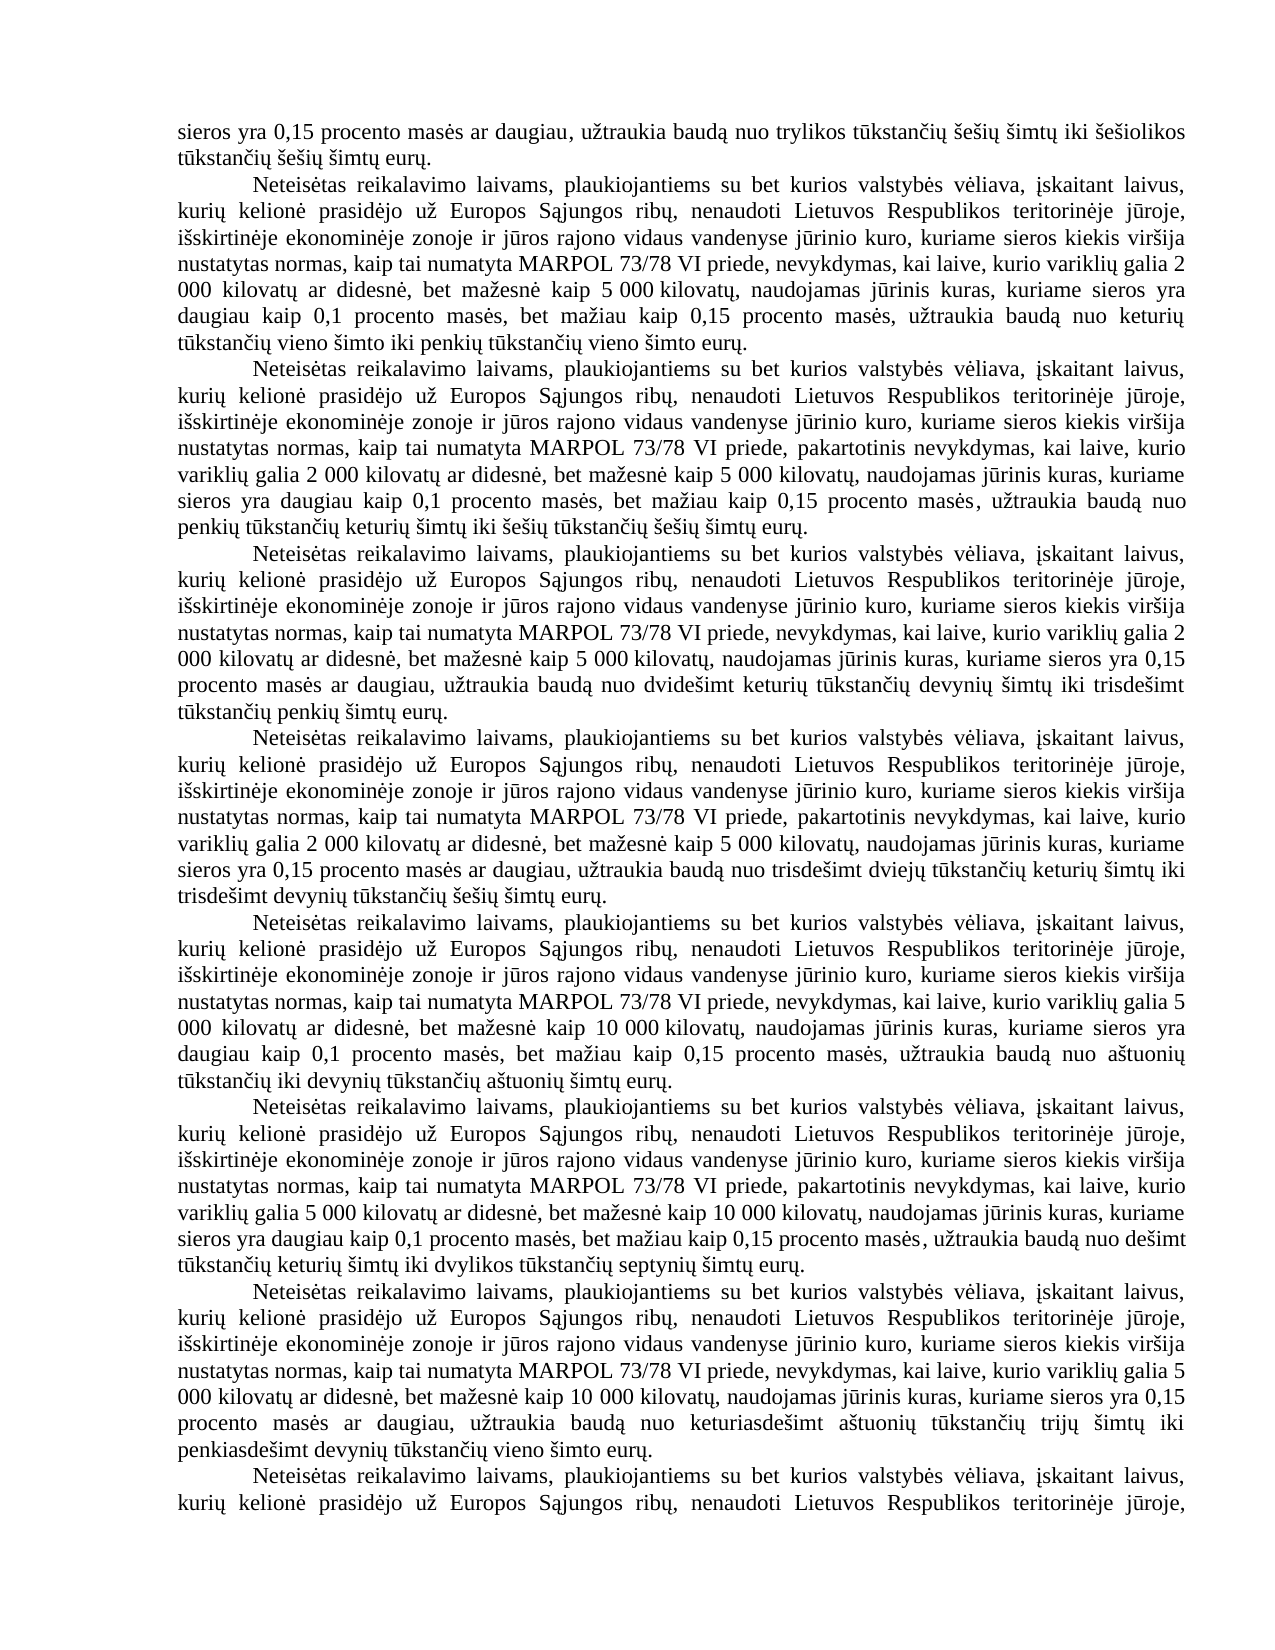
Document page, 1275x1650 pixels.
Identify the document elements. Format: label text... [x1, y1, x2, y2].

text Neteisėtas reikalavimo laivams, plaukiojantiems su bet kurios valstybės vėliava, įskaitant laivus, kurių kelionė prasidėjo už Europos Sąjungos ribų, nenaudoti Lietuvos Respublikos teritorinėje jūroje, išskirtinėje ekonominėje zonoje ir jūros rajono vidaus vandenyse jūrinio kuro, kuriame sieros kiekis viršija nustatytas normas, kaip tai numatyta MARPOL 73/78 VI priede, pakartotinis nevykdymas, kai laive, kurio variklių galia 2 000 kilovatų ar didesnė, bet mažesnė kaip 5 000 kilovatų, naudojamas jūrinis kuras, kuriame sieros yra 0,15 procento masės ar daugiau, užtraukia baudą nuo trisdešimt dviejų tūkstančių keturių šimtų iki trisdešimt devynių tūkstančių šešių šimtų eurų. [177, 724, 1186, 909]
text Neteisėtas reikalavimo laivams, plaukiojantiems su bet kurios valstybės vėliava, įskaitant laivus, kurių kelionė prasidėjo už Europos Sąjungos ribų, nenaudoti Lietuvos Respublikos teritorinėje jūroje, išskirtinėje ekonominėje zonoje ir jūros rajono vidaus vandenyse jūrinio kuro, kuriame sieros kiekis viršija nustatytas normas, kaip tai numatyta MARPOL 73/78 VI priede, pakartotinis nevykdymas, kai laive, kurio variklių galia 2 000 kilovatų ar didesnė, bet mažesnė kaip 5 000 kilovatų, naudojamas jūrinis kuras, kuriame sieros yra daugiau kaip 0,1 procento masės, bet mažiau kaip 0,15 procento masės, užtraukia baudą nuo penkių tūkstančių keturių šimtų iki šešių tūkstančių šešių šimtų eurų. [177, 355, 1186, 540]
text Neteisėtas reikalavimo laivams, plaukiojantiems su bet kurios valstybės vėliava, įskaitant laivus, kurių kelionė prasidėjo už Europos Sąjungos ribų, nenaudoti Lietuvos Respublikos teritorinėje jūroje, išskirtinėje ekonominėje zonoje ir jūros rajono vidaus vandenyse jūrinio kuro, kuriame sieros kiekis viršija nustatytas normas, kaip tai numatyta MARPOL 73/78 VI priede, nevykdymas, kai laive, kurio variklių galia 5 000 kilovatų ar didesnė, bet mažesnė kaip 10 000 kilovatų, naudojamas jūrinis kuras, kuriame sieros yra daugiau kaip 0,1 procento masės, bet mažiau kaip 0,15 procento masės, užtraukia baudą nuo aštuonių tūkstančių iki devynių tūkstančių aštuonių šimtų eurų. [177, 909, 1186, 1093]
text Neteisėtas reikalavimo laivams, plaukiojantiems su bet kurios valstybės vėliava, įskaitant laivus, kurių kelionė prasidėjo už Europos Sąjungos ribų, nenaudoti Lietuvos Respublikos teritorinėje jūroje, išskirtinėje ekonominėje zonoje ir jūros rajono vidaus vandenyse jūrinio kuro, kuriame sieros kiekis viršija nustatytas normas, kaip tai numatyta MARPOL 73/78 VI priede, nevykdymas, kai laive, kurio variklių galia 2 000 kilovatų ar didesnė, bet mažesnė kaip 5 000 kilovatų, naudojamas jūrinis kuras, kuriame sieros yra 0,15 procento masės ar daugiau, užtraukia baudą nuo dvidešimt keturių tūkstančių devynių šimtų iki trisdešimt tūkstančių penkių šimtų eurų. [177, 540, 1186, 724]
text Neteisėtas reikalavimo laivams, plaukiojantiems su bet kurios valstybės vėliava, įskaitant laivus, kurių kelionė prasidėjo už Europos Sąjungos ribų, nenaudoti Lietuvos Respublikos teritorinėje jūroje, išskirtinėje ekonominėje zonoje ir jūros rajono vidaus vandenyse jūrinio kuro, kuriame sieros kiekis viršija nustatytas normas, kaip tai numatyta MARPOL 73/78 VI priede, nevykdymas, kai laive, kurio variklių galia 2 000 kilovatų ar didesnė, bet mažesnė kaip 5 000 kilovatų, naudojamas jūrinis kuras, kuriame sieros yra daugiau kaip 0,1 procento masės, bet mažiau kaip 0,15 procento masės, užtraukia baudą nuo keturių tūkstančių vieno šimto iki penkių tūkstančių vieno šimto eurų. [177, 171, 1186, 355]
text sieros yra 0,15 procento masės ar daugiau, užtraukia baudą nuo trylikos tūkstančių šešių šimtų iki šešiolikos tūkstančių šešių šimtų eurų. [177, 118, 1186, 171]
text Neteisėtas reikalavimo laivams, plaukiojantiems su bet kurios valstybės vėliava, įskaitant laivus, kurių kelionė prasidėjo už Europos Sąjungos ribų, nenaudoti Lietuvos Respublikos teritorinėje jūroje, išskirtinėje ekonominėje zonoje ir jūros rajono vidaus vandenyse jūrinio kuro, kuriame sieros kiekis viršija nustatytas normas, kaip tai numatyta MARPOL 73/78 VI priede, pakartotinis nevykdymas, kai laive, kurio variklių galia 5 000 kilovatų ar didesnė, bet mažesnė kaip 10 000 kilovatų, naudojamas jūrinis kuras, kuriame sieros yra daugiau kaip 0,1 procento masės, bet mažiau kaip 0,15 procento masės, užtraukia baudą nuo dešimt tūkstančių keturių šimtų iki dvylikos tūkstančių septynių šimtų eurų. [177, 1093, 1186, 1278]
text Neteisėtas reikalavimo laivams, plaukiojantiems su bet kurios valstybės vėliava, įskaitant laivus, kurių kelionė prasidėjo už Europos Sąjungos ribų, nenaudoti Lietuvos Respublikos teritorinėje jūroje, išskirtinėje ekonominėje zonoje ir jūros rajono vidaus vandenyse jūrinio kuro, kuriame sieros kiekis viršija nustatytas normas, kaip tai numatyta MARPOL 73/78 VI priede, nevykdymas, kai laive, kurio variklių galia 5 000 kilovatų ar didesnė, bet mažesnė kaip 10 000 kilovatų, naudojamas jūrinis kuras, kuriame sieros yra 0,15 procento masės ar daugiau, užtraukia baudą nuo keturiasdešimt aštuonių tūkstančių trijų šimtų iki penkiasdešimt devynių tūkstančių vieno šimto eurų. [177, 1278, 1186, 1462]
text Neteisėtas reikalavimo laivams, plaukiojantiems su bet kurios valstybės vėliava, įskaitant laivus, kurių kelionė prasidėjo už Europos Sąjungos ribų, nenaudoti Lietuvos Respublikos teritorinėje jūroje, [177, 1462, 1186, 1515]
